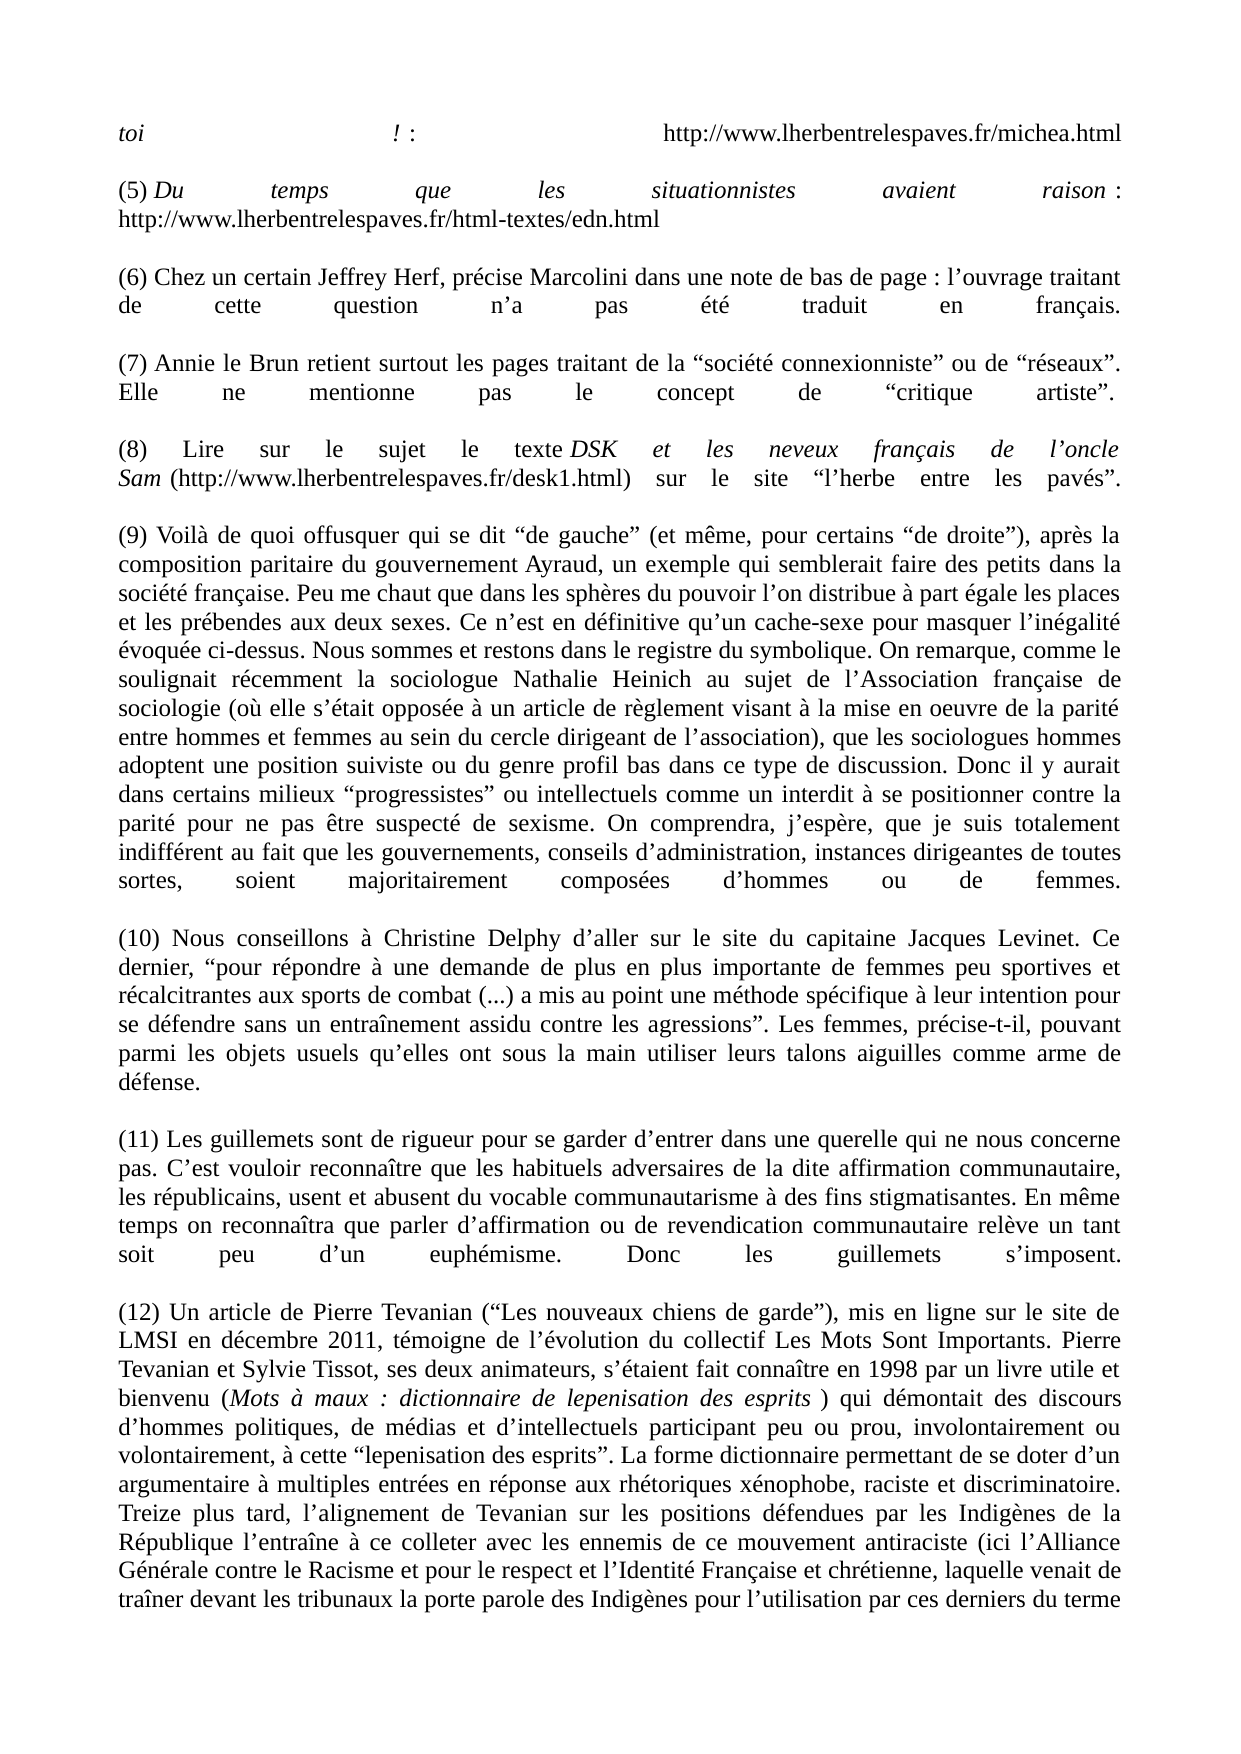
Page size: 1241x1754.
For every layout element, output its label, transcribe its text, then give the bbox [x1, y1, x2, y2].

text toi ! : http://www.lherbentrelespaves.fr/michea.html (5) Du temps que les situationnistes avaient raison : http://www.lherbentrelespaves.fr/html-textes/edn.html (6) Chez un certain Jeffrey Herf, précise Marcolini dans une note de bas de page : l’ouvrage traitant de cette question n’a pas été traduit en français. (7) Annie le Brun retient surtout les pages traitant de la “société connexionniste” ou de “réseaux”. Elle ne mentionne pas le concept de “critique artiste”. (8) Lire sur le sujet le texte DSK et les neveux français de l’oncle Sam (http://www.lherbentrelespaves.fr/desk1.html) sur le site “l’herbe entre les pavés”. (9) Voilà de quoi offusquer qui se dit “de gauche” (et même, pour certains “de droite”), après la composition paritaire du gouvernement Ayraud, un exemple qui semblerait faire des petits dans la société française. Peu me chaut que dans les sphères du pouvoir l’on distribue à part égale les places et les prébendes aux deux sexes. Ce n’est en définitive qu’un cache-sexe pour masquer l’inégalité évoquée ci-dessus. Nous sommes et restons dans le registre du symbolique. On remarque, comme le soulignait récemment la sociologue Nathalie Heinich au sujet de l’Association française de sociologie (où elle s’était opposée à un article de règlement visant à la mise en oeuvre de la parité entre hommes et femmes au sein du cercle dirigeant de l’association), que les sociologues hommes adoptent une position suiviste ou du genre profil bas dans ce type de discussion. Donc il y aurait dans certains milieux “progressistes” ou intellectuels comme un interdit à se positionner contre la parité pour ne pas être suspecté de sexisme. On comprendra, j’espère, que je suis totalement indifférent au fait que les gouvernements, conseils d’administration, instances dirigeantes de toutes sortes, soient majoritairement composées d’hommes ou de femmes. (10) Nous conseillons à Christine Delphy d’aller sur le site du capitaine Jacques Levinet. Ce dernier, “pour répondre à une demande de plus en plus importante de femmes peu sportives et récalcitrantes aux sports de combat (...) a mis au point une méthode spécifique à leur intention pour se défendre sans un entraînement assidu contre les agressions”. Les femmes, précise-t-il, pouvant parmi les objets usuels qu’elles ont sous la main utiliser leurs talons aiguilles comme arme de défense. (11) Les guillemets sont de rigueur pour se garder d’entrer dans une querelle qui ne nous concerne pas. C’est vouloir reconnaître que les habituels adversaires de la dite affirmation communautaire, les républicains, usent et abusent du vocable communautarisme à des fins stigmatisantes. En même temps on reconnaîtra que parler d’affirmation ou de revendication communautaire relève un tant soit peu d’un euphémisme. Donc les guillemets s’imposent. (12) Un article de Pierre Tevanian (“Les nouveaux chiens de garde”), mis en ligne sur le site de LMSI en décembre 2011, témoigne de l’évolution du collectif Les Mots Sont Importants. Pierre Tevanian et Sylvie Tissot, ses deux animateurs, s’étaient fait connaître en 1998 par un livre utile et bienvenu (Mots à maux : dictionnaire de lepenisation des esprits ) qui démontait des discours d’hommes politiques, de médias et d’intellectuels participant peu ou prou, involontairement ou volontairement, à cette “lepenisation des esprits”. La forme dictionnaire permettant de se doter d’un argumentaire à multiples entrées en réponse aux rhétoriques xénophobe, raciste et discriminatoire. Treize plus tard, l’alignement de Tevanian sur les positions défendues par les Indigènes de la République l’entraîne à ce colleter avec les ennemis de ce mouvement antiraciste (ici l’Alliance Générale contre le Racisme et pour le respect et l’Identité Française et chrétienne, laquelle venait de traîner devant les tribunaux la porte parole des Indigènes pour l’utilisation par ces derniers du terme [118, 118, 1122, 1613]
